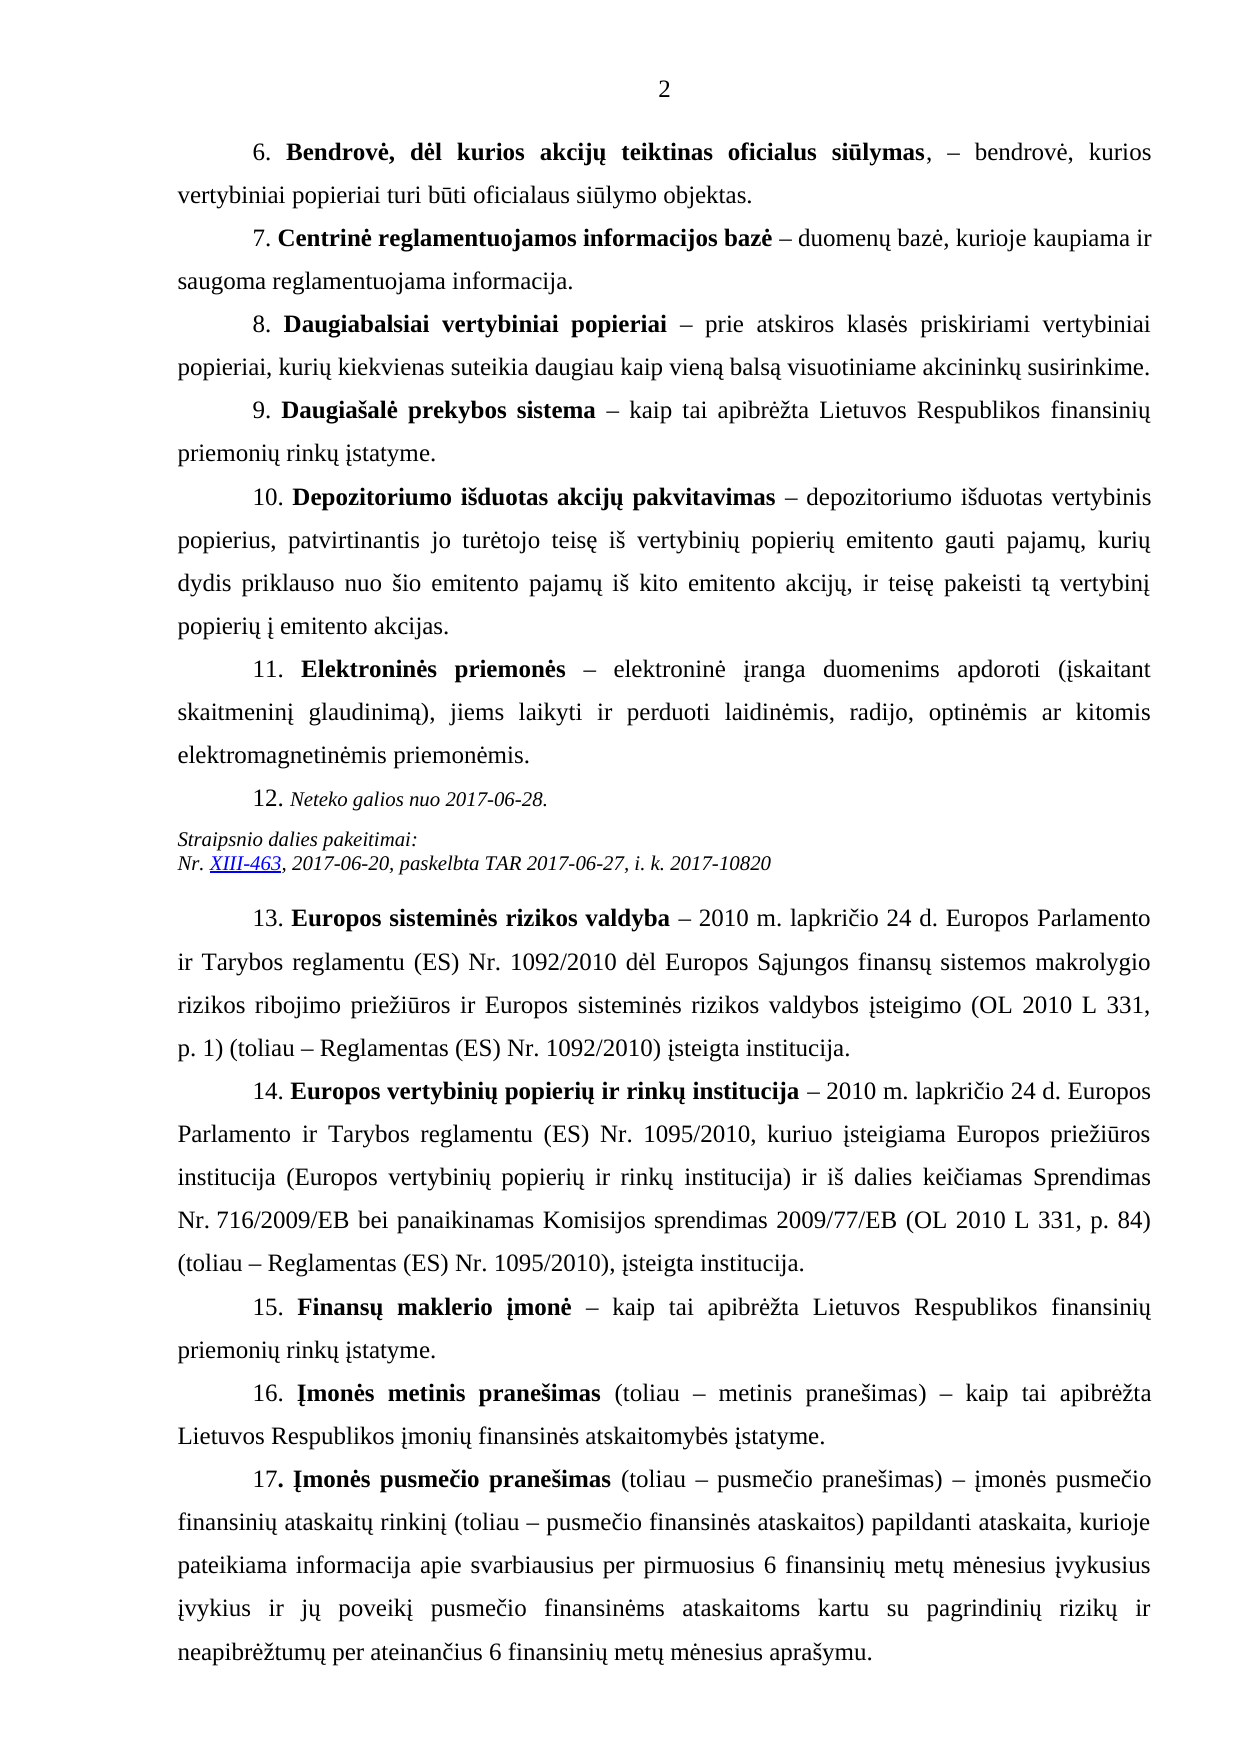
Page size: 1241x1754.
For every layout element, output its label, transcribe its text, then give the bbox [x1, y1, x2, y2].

text 10. Depozitoriumo išduotas akcijų pakvitavimas – depozitoriumo išduotas vertybinis popierius, patvirtinantis jo turėtojo teisę iš vertybinių popierių emitento gauti pajamų, kurių dydis priklauso nuo šio emitento pajamų iš kito emitento akcijų, ir teisę pakeisti tą vertybinį popierių į emitento akcijas. [177, 482, 1152, 640]
text 17. Įmonės pusmečio pranešimas (toliau – pusmečio pranešimas) – įmonės pusmečio finansinių ataskaitų rinkinį (toliau – pusmečio finansinės ataskaitos) papildanti ataskaita, kurioje pateikiama informacija apie svarbiausius per pirmuosius 6 finansinių metų mėnesius įvykusius įvykius ir jų poveikį pusmečio finansinėms ataskaitoms kartu su pagrindinių rizikų ir neapibrėžtumų per ateinančius 6 finansinių metų mėnesius aprašymu. [177, 1464, 1152, 1665]
text Nr. XIII-463, 2017-06-20, paskelbta TAR 2017-06-27, i. k. 2017-10820 [177, 851, 1152, 875]
text 14. Europos vertybinių popierių ir rinkų institucija – 2010 m. lapkričio 24 d. Europos Parlamento ir Tarybos reglamentu (ES) Nr. 1095/2010, kuriuo įsteigiama Europos priežiūros institucija (Europos vertybinių popierių ir rinkų institucija) ir iš dalies keičiamas Sprendimas Nr. 716/2009/EB bei panaikinamas Komisijos sprendimas 2009/77/EB (OL 2010 L 331, p. 84) (toliau – Reglamentas (ES) Nr. 1095/2010), įsteigta institucija. [177, 1076, 1152, 1277]
text 11. Elektroninės priemonės – elektroninė įranga duomenims apdoroti (įskaitant skaitmeninį glaudinimą), jiems laikyti ir perduoti laidinėmis, radijo, optinėmis ar kitomis elektromagnetinėmis priemonėmis. [177, 654, 1152, 769]
text Straipsnio dalies pakeitimai: [177, 827, 1152, 851]
text 9. Daugiašalė prekybos sistema – kaip tai apibrėžta Lietuvos Respublikos finansinių priemonių rinkų įstatyme. [177, 395, 1152, 467]
text 15. Finansų maklerio įmonė – kaip tai apibrėžta Lietuvos Respublikos finansinių priemonių rinkų įstatyme. [177, 1292, 1152, 1363]
text 12. Neteko galios nuo 2017-06-28. [177, 783, 1152, 812]
text 6. Bendrovė, dėl kurios akcijų teiktinas oficialus siūlymas, – bendrovė, kurios vertybiniai popieriai turi būti oficialaus siūlymo objektas. [177, 137, 1152, 208]
text 16. Įmonės metinis pranešimas (toliau – metinis pranešimas) – kaip tai apibrėžta Lietuvos Respublikos įmonių finansinės atskaitomybės įstatyme. [177, 1378, 1152, 1450]
text 13. Europos sisteminės rizikos valdyba – 2010 m. lapkričio 24 d. Europos Parlamento ir Tarybos reglamentu (ES) Nr. 1092/2010 dėl Europos Sąjungos finansų sistemos makrolygio rizikos ribojimo priežiūros ir Europos sisteminės rizikos valdybos įsteigimo (OL 2010 L 331, p. 1) (toliau – Reglamentas (ES) Nr. 1092/2010) įsteigta institucija. [177, 903, 1152, 1062]
text 7. Centrinė reglamentuojamos informacijos bazė – duomenų bazė, kurioje kaupiama ir saugoma reglamentuojama informacija. [177, 223, 1152, 295]
text 8. Daugiabalsiai vertybiniai popieriai – prie atskiros klasės priskiriami vertybiniai popieriai, kurių kiekvienas suteikia daugiau kaip vieną balsą visuotiniame akcininkų susirinkime. [177, 309, 1152, 381]
